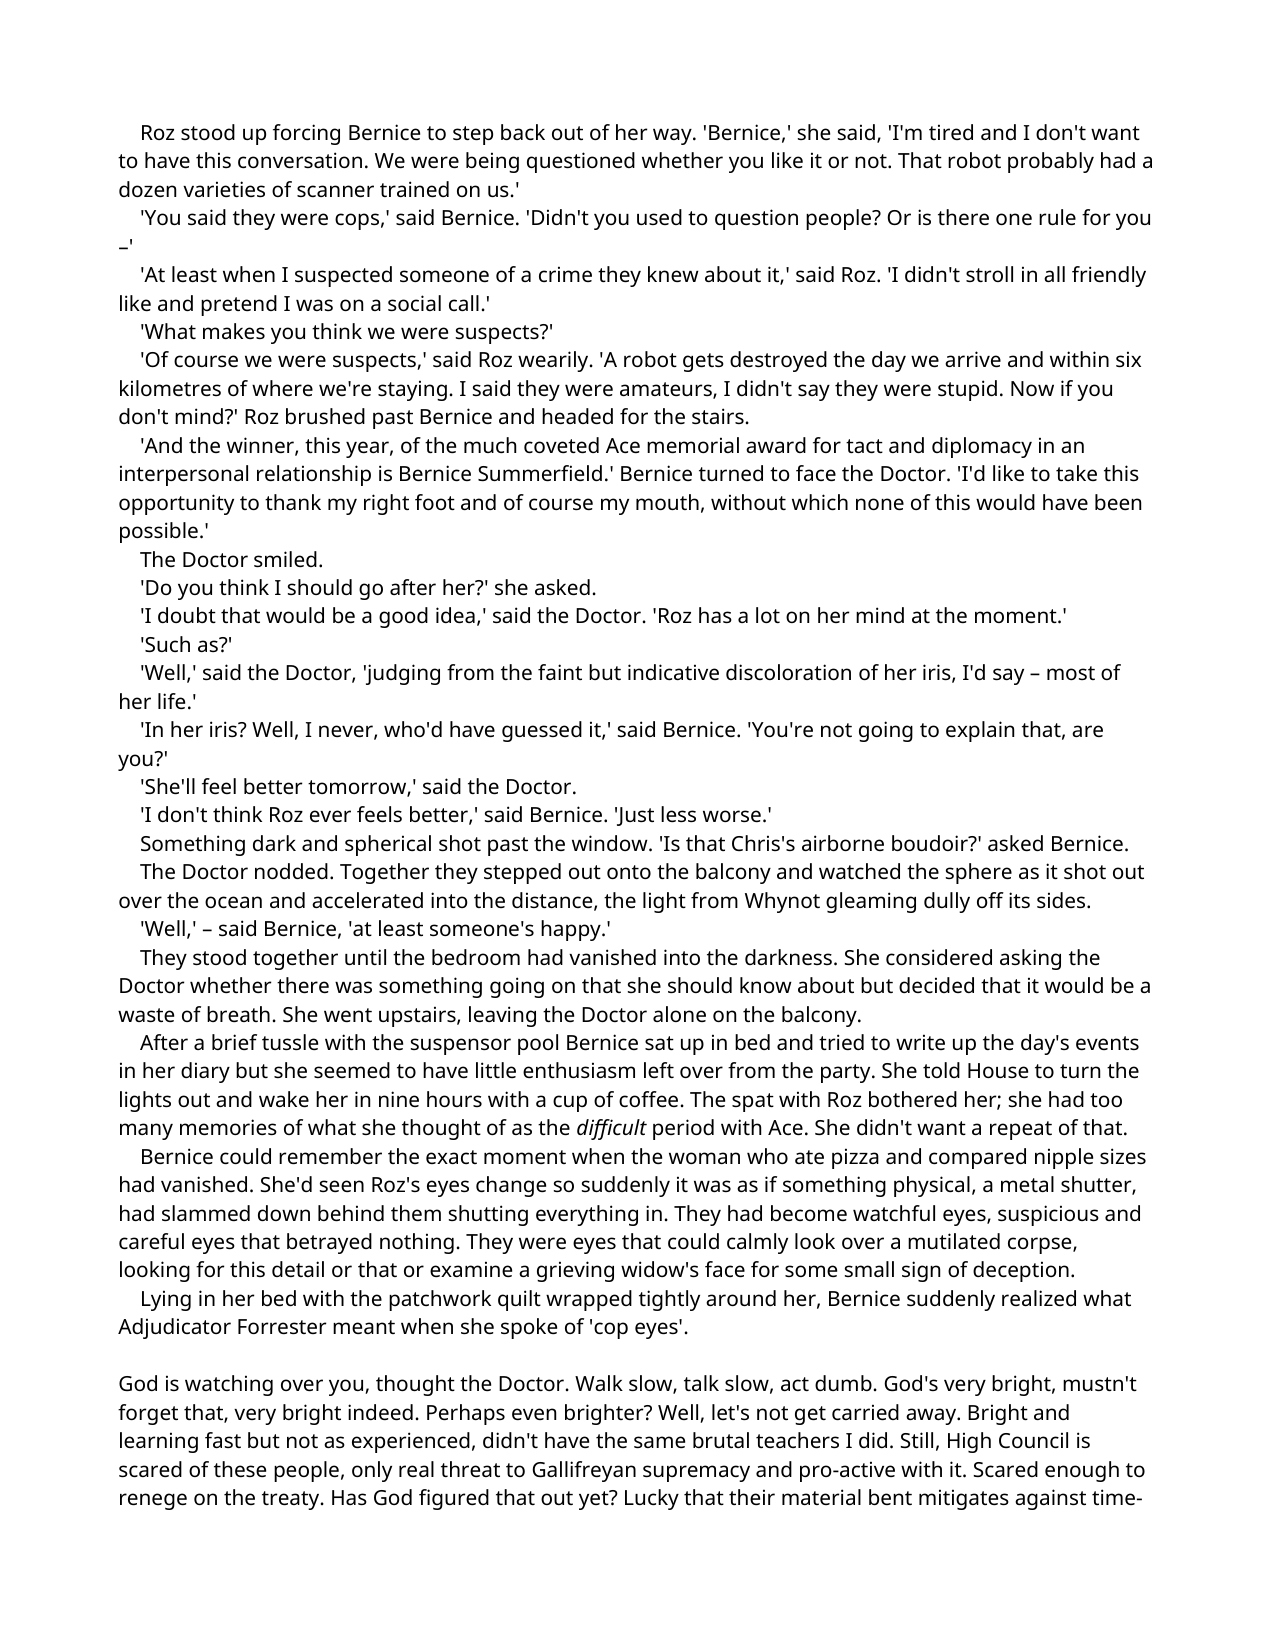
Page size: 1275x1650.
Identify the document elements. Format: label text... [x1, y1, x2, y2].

text They stood together until the bedroom had vanished into the darkness. She considered asking the Doctor whether there was something going on that she should know about but decided that it would be a waste of breath. She went upstairs, leaving the Doctor alone on the balcony. [118, 943, 1157, 1028]
text Bernice could remember the exact moment when the woman who ate pizza and compared nipple sizes had vanished. She'd seen Roz's eyes change so suddenly it was as if something physical, a metal shutter, had slammed down behind them shutting everything in. They had become watchful eyes, suspicious and careful eyes that betrayed nothing. They were eyes that could calmly look over a mutilated corpse, looking for this detail or that or examine a grieving widow's face for some small sign of deception. [118, 1142, 1157, 1284]
text 'She'll feel better tomorrow,' said the Doctor. [118, 772, 1157, 801]
text The Doctor nodded. Together they stepped out onto the balcony and watched the sphere as it shot out over the ocean and accelerated into the distance, the light from Whynot gleaming dully off its sides. [118, 857, 1157, 914]
text 'I doubt that would be a good idea,' said the Doctor. 'Roz has a lot on her mind at the moment.' [118, 602, 1157, 630]
text 'Well,' said the Doctor, 'judging from the faint but indicative discoloration of her iris, I'd say – most of her life.' [118, 658, 1157, 715]
text After a brief tussle with the suspensor pool Bernice sat up in bed and tried to write up the day's events in her diary but she seemed to have little enthusiasm left over from the party. She told House to turn the lights out and wake her in nine hours with a cup of coffee. The spat with Roz bothered her; she had too many memories of what she thought of as the difficult period with Ace. She didn't want a repeat of that. [118, 1028, 1157, 1142]
text 'You said they were cops,' said Bernice. 'Didn't you used to question people? Or is there one rule for you –' [118, 203, 1157, 260]
text 'Such as?' [118, 630, 1157, 658]
text 'What makes you think we were suspects?' [118, 317, 1157, 346]
text 'And the winner, this year, of the much coveted Ace memorial award for tact and diplomacy in an interpersonal relationship is Bernice Summerfield.' Bernice turned to face the Doctor. 'I'd like to take this opportunity to thank my right foot and of course my mouth, without which none of this would have been possible.' [118, 431, 1157, 545]
text Roz stood up forcing Bernice to step back out of her way. 'Bernice,' she said, 'I'm tired and I don't want to have this conversation. We were being questioned whether you like it or not. That robot probably had a dozen varieties of scanner trained on us.' [118, 118, 1157, 203]
text Lying in her bed with the patchwork quilt wrapped tightly around her, Bernice suddenly realized what Adjudicator Forrester meant when she spoke of 'cop eyes'. [118, 1284, 1157, 1341]
text 'Of course we were suspects,' said Roz wearily. 'A robot gets destroyed the day we arrive and within six kilometres of where we're staying. I said they were amateurs, I didn't say they were stupid. Now if you don't mind?' Roz brushed past Bernice and headed for the stairs. [118, 346, 1157, 431]
text 'Well,' – said Bernice, 'at least someone's happy.' [118, 914, 1157, 943]
text 'I don't think Roz ever feels better,' said Bernice. 'Just less worse.' [118, 801, 1157, 829]
text 'At least when I suspected someone of a crime they knew about it,' said Roz. 'I didn't stroll in all friendly like and pretend I was on a social call.' [118, 260, 1157, 317]
text The Doctor smiled. [118, 545, 1157, 573]
text 'In her iris? Well, I never, who'd have guessed it,' said Bernice. 'You're not going to explain that, are you?' [118, 715, 1157, 772]
text Something dark and spherical shot past the window. 'Is that Chris's airborne boudoir?' asked Bernice. [118, 829, 1157, 857]
text God is watching over you, thought the Doctor. Walk slow, talk slow, act dumb. God's very bright, mustn't forget that, very bright indeed. Perhaps even brighter? Well, let's not get carried away. Bright and learning fast but not as experienced, didn't have the same brutal teachers I did. Still, High Council is scared of these people, only real threat to Gallifreyan supremacy and pro-active with it. Scared enough to renege on the treaty. Has God figured that out yet? Lucky that their material bent mitigates against time- [118, 1369, 1157, 1512]
text 'Do you think I should go after her?' she asked. [118, 573, 1157, 602]
